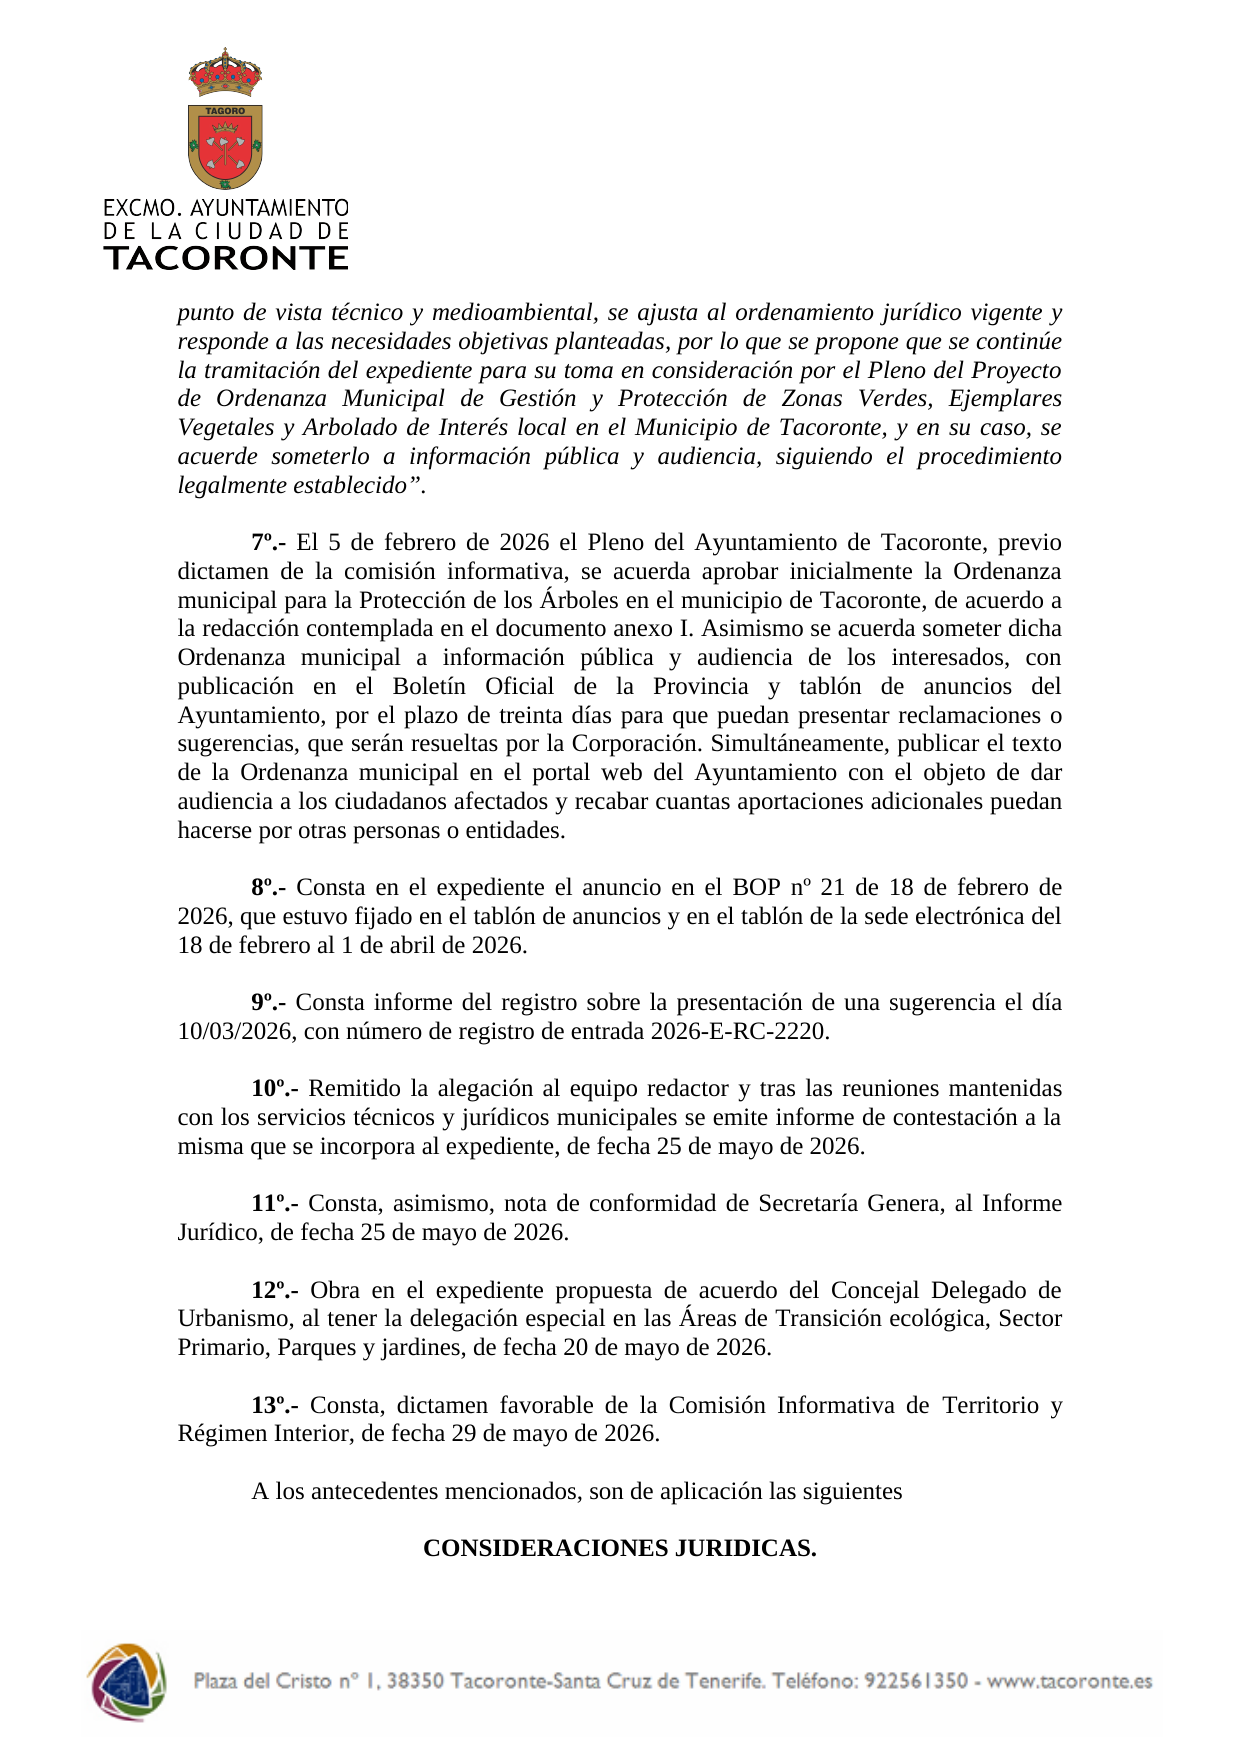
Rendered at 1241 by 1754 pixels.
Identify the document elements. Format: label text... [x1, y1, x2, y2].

picture [80, 1630, 1163, 1737]
text 11º.- Consta, asimismo, nota de conformidad de Secretaría Genera, al Informe Jurídico, de fecha 25 de mayo de 2026. [177, 1188, 1063, 1246]
picture [103, 47, 348, 270]
text 9º.- Consta informe del registro sobre la presentación de una sugerencia el día 10/03/2026, con número de registro de entrada 2026-E-RC-2220. [177, 987, 1063, 1045]
text 10º.- Remitido la alegación al equipo redactor y tras las reuniones mantenidas con los servicios técnicos y jurídicos municipales se emite informe de contestación a la misma que se incorpora al expediente, de fecha 25 de mayo de 2026. [177, 1073, 1063, 1160]
text CONSIDERACIONES JURIDICAS. [177, 1533, 1063, 1562]
text 12º.- Obra en el expediente propuesta de acuerdo del Concejal Delegado de Urbanismo, al tener la delegación especial en las Áreas de Transición ecológica, Sector Primario, Parques y jardines, de fecha 20 de mayo de 2026. [177, 1275, 1063, 1361]
text 8º.- Consta en el expediente el anuncio en el BOP nº 21 de 18 de febrero de 2026, que estuvo fijado en el tablón de anuncios y en el tablón de la sede electrónica del 18 de febrero al 1 de abril de 2026. [177, 872, 1063, 958]
text 13º.- Consta, dictamen favorable de la Comisión Informativa de Territorio y Régimen Interior, de fecha 29 de mayo de 2026. [177, 1390, 1063, 1447]
text A los antecedentes mencionados, son de aplicación las siguientes [177, 1476, 1063, 1505]
text 7º.- El 5 de febrero de 2026 el Pleno del Ayuntamiento de Tacoronte, previo dictamen de la comisión informativa, se acuerda aprobar inicialmente la Ordenanza municipal para la Protección de los Árboles en el municipio de Tacoronte, de acuerdo a la redacción contemplada en el documento anexo I. Asimismo se acuerda someter dicha Ordenanza municipal a información pública y audiencia de los interesados, con publicación en el Boletín Oficial de la Provincia y tablón de anuncios del Ayuntamiento, por el plazo de treinta días para que puedan presentar reclamaciones o sugerencias, que serán resueltas por la Corporación. Simultáneamente, publicar el texto de la Ordenanza municipal en el portal web del Ayuntamiento con el objeto de dar audiencia a los ciudadanos afectados y recabar cuantas aportaciones adicionales puedan hacerse por otras personas o entidades. [177, 527, 1063, 843]
text punto de vista técnico y medioambiental, se ajusta al ordenamiento jurídico vigente y responde a las necesidades objetivas planteadas, por lo que se propone que se continúe la tramitación del expediente para su toma en consideración por el Pleno del Proyecto de Ordenanza Municipal de Gestión y Protección de Zonas Verdes, Ejemplares Vegetales y Arbolado de Interés local en el Municipio de Tacoronte, y en su caso, se acuerde someterlo a información pública y audiencia, siguiendo el procedimiento legalmente establecido”. [177, 297, 1063, 498]
